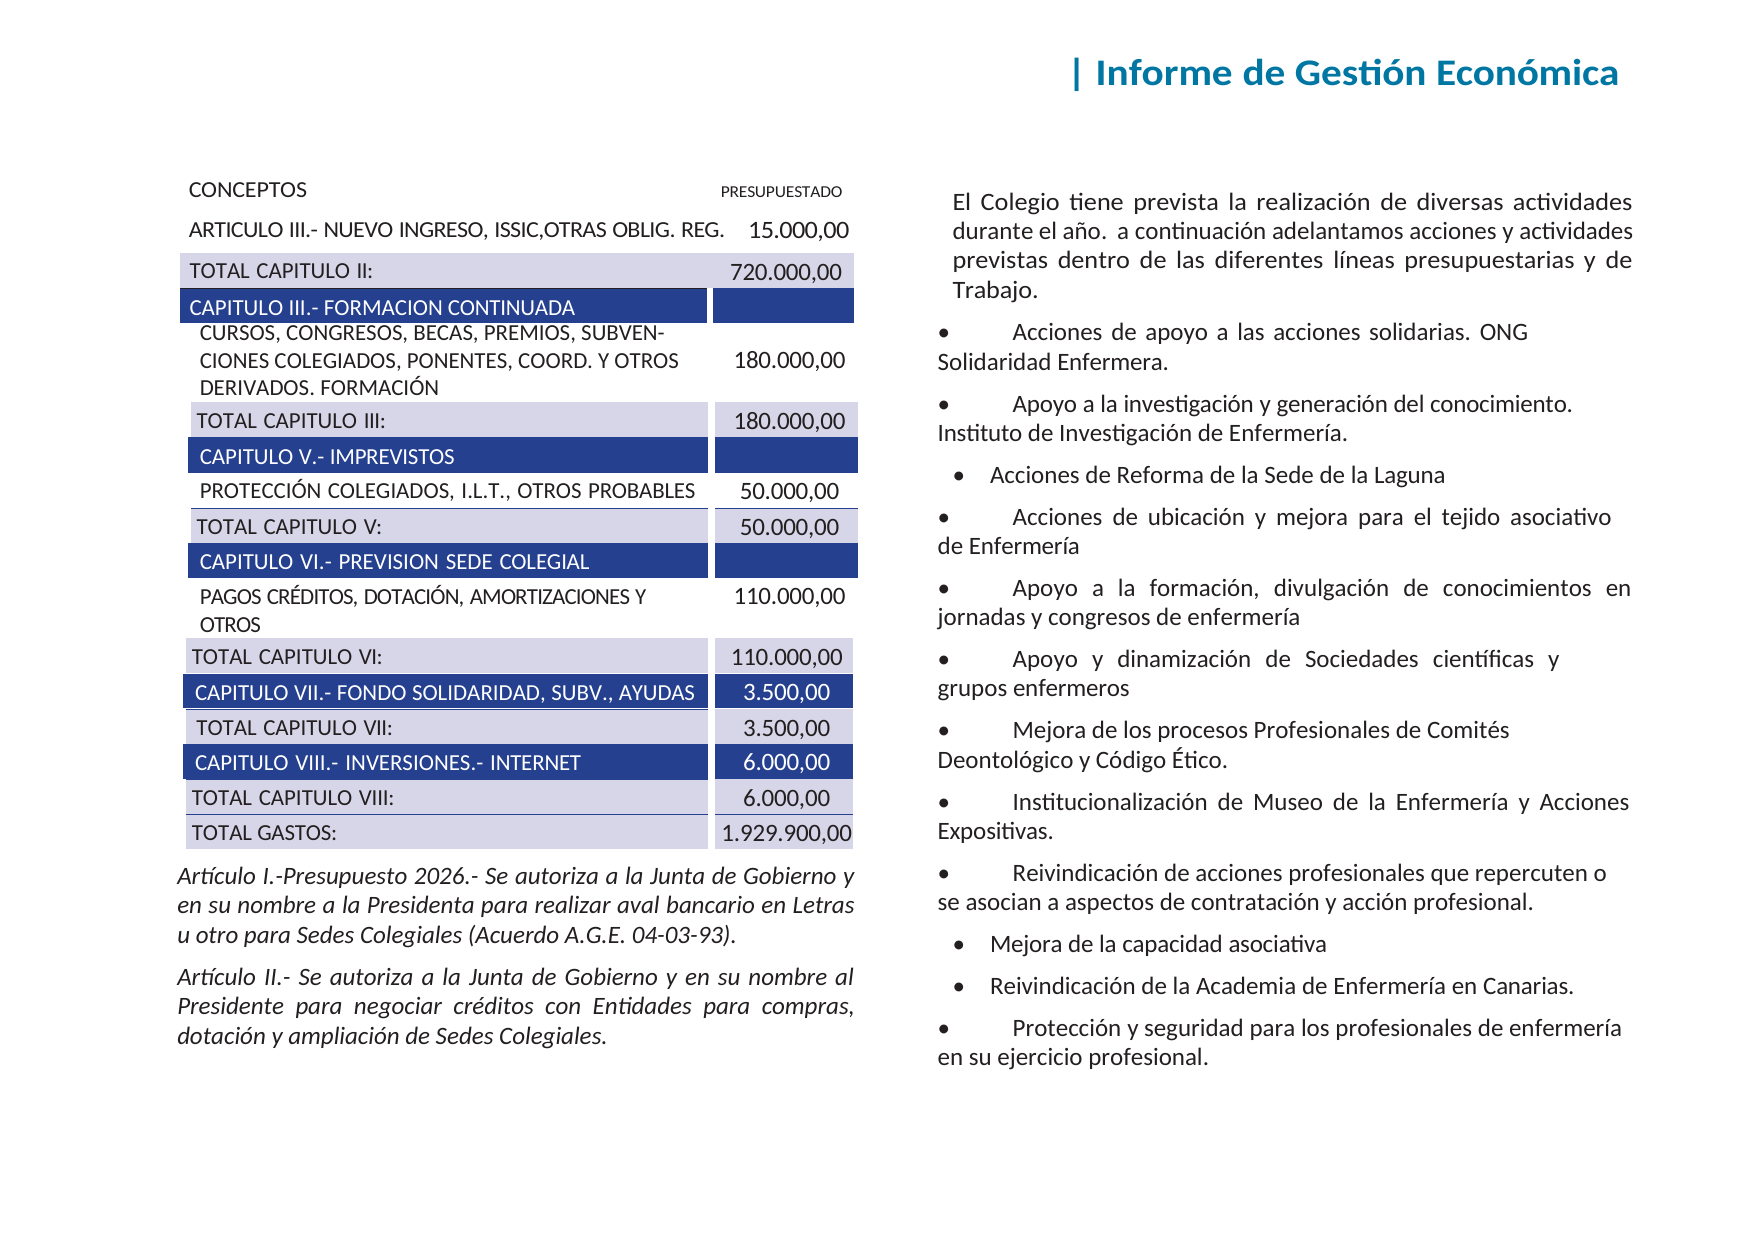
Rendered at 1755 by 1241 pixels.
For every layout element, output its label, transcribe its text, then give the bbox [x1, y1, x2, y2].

table_cell [713, 288, 854, 323]
table_cell TOTAL CAPITULO V: [191, 509, 708, 543]
list Reivindicación de acciones profesionales que repercuten o se asocian a aspectos de contratación y acción profesional. [937, 858, 1633, 917]
table_cell 1.929.900,00 [715, 815, 853, 849]
table_header 180.000,00 [711, 324, 861, 402]
table_header CURSOS, CONGRESOS, BECAS, PREMIOS, SUBVEN-CIONES COLEGIADOS, PONENTES, COORD. Y OTROS DERIVADOS. FORMACIÓN [188, 324, 711, 402]
table_cell 3.500,00 [715, 709, 853, 744]
text Artículo I.-Presupuesto 2026.- Se autoriza a la Junta de Gobierno y en su nombre a la Presidenta para realizar aval bancario en Letras u otro para Sedes Colegiales (Acuerdo A.G.E. 04-03-93). [177, 861, 858, 949]
list Mejora de la capacidad asociativa [952, 928, 1636, 959]
table_header TOTAL CAPITULO II: 720.000,00 [180, 253, 854, 288]
table_cell [715, 437, 858, 473]
table_cell 50.000,00 [715, 509, 858, 543]
text CONCEPTOS PRESUPUESTADO [188, 175, 862, 203]
list Apoyo a la formación, divulgación de conocimientos en jornadas y congresos de enfermería [937, 573, 1634, 632]
table_cell CAPITULO VIII.- INVERSIONES.- INTERNET [183, 744, 708, 779]
table_cell PROTECCIÓN COLEGIADOS, I.L.T., OTROS PROBABLES [188, 473, 711, 508]
table_cell CAPITULO III.- FORMACION CONTINUADA [180, 289, 707, 323]
table_cell 6.000,00 [715, 744, 853, 779]
table_cell TOTAL CAPITULO VI: [186, 638, 708, 673]
table_cell [183, 578, 188, 638]
list Acciones de ubicación y mejora para el tejido asociativo de Enfermería [937, 501, 1633, 561]
table_cell [183, 437, 188, 473]
table_cell 110.000,00 [715, 638, 853, 673]
list Apoyo y dinamización de Sociedades científicas y grupos enfermeros [937, 644, 1634, 703]
table_cell CAPITULO VII.- FONDO SOLIDARIDAD, SUBV., AYUDAS [183, 674, 708, 708]
text ARTICULO III.- NUEVO INGRESO, ISSIC,OTRAS OBLIG. REG. 15.000,00 [188, 215, 862, 245]
table_header [183, 324, 188, 402]
table_cell 110.000,00 [711, 578, 861, 638]
list Acciones de apoyo a las acciones solidarias. ONG Solidaridad Enfermera. [937, 317, 1633, 376]
table_cell TOTAL CAPITULO VII: [186, 710, 708, 744]
list Apoyo a la investigación y generación del conocimiento. Instituto de Investigación de Enfermería. [937, 388, 1633, 448]
text [173, 253, 862, 324]
list Institucionalización de Museo de la Enfermería y Acciones Expositivas. [937, 786, 1633, 846]
text Artículo II.- Se autoriza a la Junta de Gobierno y en su nombre al Presidente para negociar créditos con Entidades para compras, dotación y ampliación de Sedes Colegiales. [177, 962, 858, 1051]
text El Colegio tiene prevista la realización de diversas actividades durante el año. a continuación adelantamos acciones y actividades previstas dentro de las diferentes líneas presupuestarias y de Trabajo. [952, 186, 1633, 305]
list Mejora de los procesos Profesionales de Comités Deontológico y Código Ético. [937, 715, 1633, 774]
table_cell [183, 543, 188, 578]
table_cell 180.000,00 [715, 402, 858, 437]
table_cell PAGOS CRÉDITOS, DOTACIÓN, AMORTIZACIONES Y OTROS [188, 578, 711, 638]
table_cell TOTAL CAPITULO VIII: [186, 780, 708, 814]
table_cell CAPITULO VI.- PREVISION SEDE COLEGIAL [188, 543, 708, 578]
table_cell TOTAL CAPITULO III: [191, 402, 708, 437]
table_cell 50.000,00 [711, 473, 861, 508]
table_cell [183, 473, 188, 508]
table_cell TOTAL GASTOS: [186, 815, 708, 849]
table_cell [715, 543, 858, 578]
table_cell 6.000,00 [715, 779, 853, 814]
list Acciones de Reforma de la Sede de la Laguna [952, 459, 1636, 489]
table_cell CAPITULO V.- IMPREVISTOS [188, 437, 708, 473]
list Protección y seguridad para los profesionales de enfermería en su ejercicio profesional. [937, 1012, 1633, 1072]
table_cell 3.500,00 [715, 674, 853, 708]
list Reivindicación de la Academia de Enfermería en Canarias. [952, 970, 1636, 1001]
